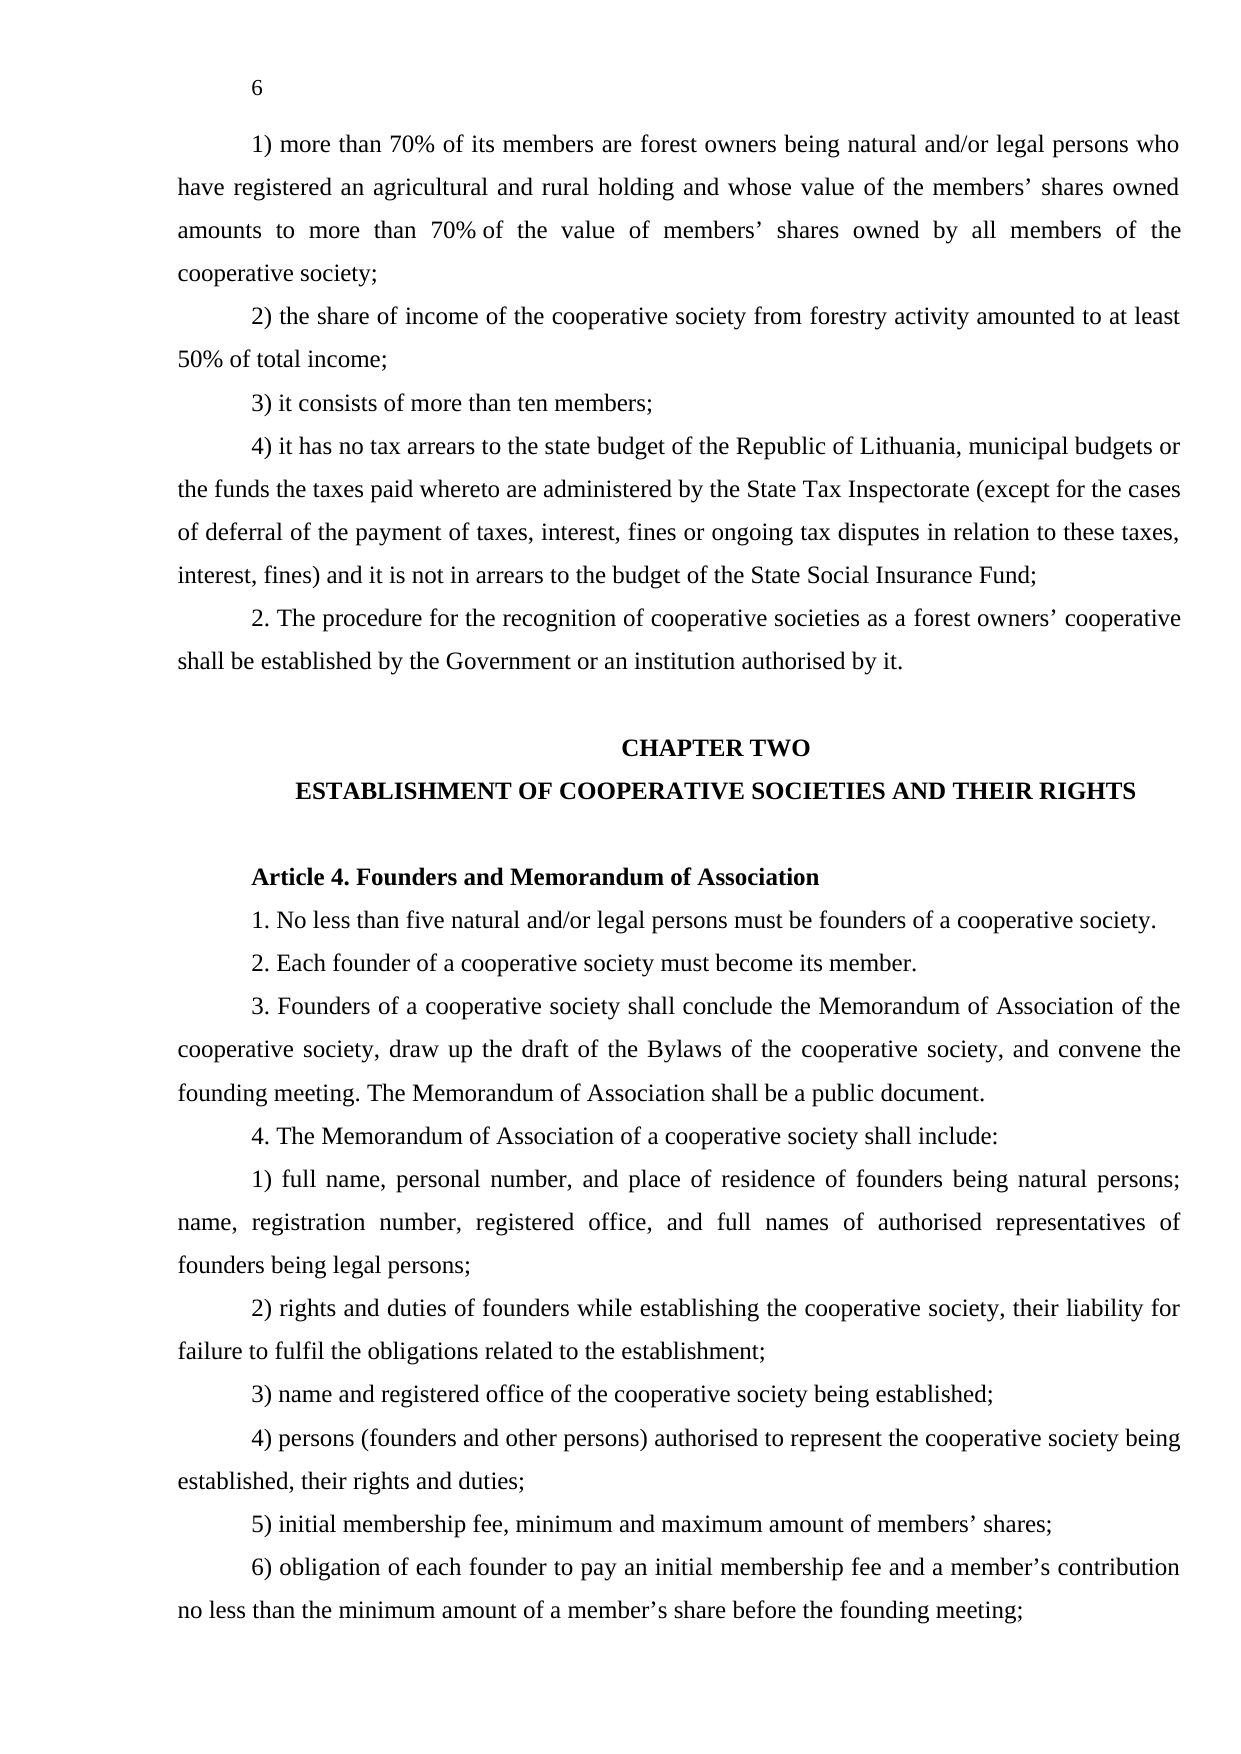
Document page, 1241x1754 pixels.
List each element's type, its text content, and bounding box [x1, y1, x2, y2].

text ESTABLISHMENT OF COOPERATIVE SOCIETIES AND THEIR RIGHTS [177, 776, 1181, 804]
text Article 4. Founders and Memorandum of Association [177, 862, 1181, 891]
text 1) more than 70% of its members are forest owners being natural and/or legal persons who have registered an agricultural and rural holding and whose value of the members’ shares owned amounts to more than 70% of the value of members’ shares owned by all members of the cooperative society; [177, 129, 1181, 287]
text 1) full name, personal number, and place of residence of founders being natural persons; name, registration number, registered office, and full names of authorised representatives of founders being legal persons; [177, 1164, 1181, 1279]
text 1. No less than five natural and/or legal persons must be founders of a cooperative society. [177, 905, 1181, 934]
text 3. Founders of a cooperative society shall conclude the Memorandum of Association of the cooperative society, draw up the draft of the Bylaws of the cooperative society, and convene the founding meeting. The Memorandum of Association shall be a public document. [177, 991, 1181, 1106]
text 4) it has no tax arrears to the state budget of the Republic of Lithuania, municipal budgets or the funds the taxes paid whereto are administered by the State Tax Inspectorate (except for the cases of deferral of the payment of taxes, interest, fines or ongoing tax disputes in relation to these taxes, interest, fines) and it is not in arrears to the budget of the State Social Insurance Fund; [177, 431, 1181, 589]
text 3) name and registered office of the cooperative society being established; [177, 1379, 1181, 1408]
text CHAPTER TWO [177, 733, 1181, 761]
text 2. The procedure for the recognition of cooperative societies as a forest owners’ cooperative shall be established by the Government or an institution authorised by it. [177, 603, 1181, 675]
text 2) the share of income of the cooperative society from forestry activity amounted to at least 50% of total income; [177, 301, 1181, 373]
text 2. Each founder of a cooperative society must become its member. [177, 948, 1181, 977]
text 3) it consists of more than ten members; [177, 388, 1181, 416]
text 2) rights and duties of founders while establishing the cooperative society, their liability for failure to fulfil the obligations related to the establishment; [177, 1293, 1181, 1365]
text 6) obligation of each founder to pay an initial membership fee and a member’s contribution no less than the minimum amount of a member’s share before the founding meeting; [177, 1552, 1181, 1624]
text 4) persons (founders and other persons) authorised to represent the cooperative society being established, their rights and duties; [177, 1423, 1181, 1494]
text 5) initial membership fee, minimum and maximum amount of members’ shares; [177, 1509, 1181, 1538]
text 4. The Memorandum of Association of a cooperative society shall include: [177, 1121, 1181, 1149]
